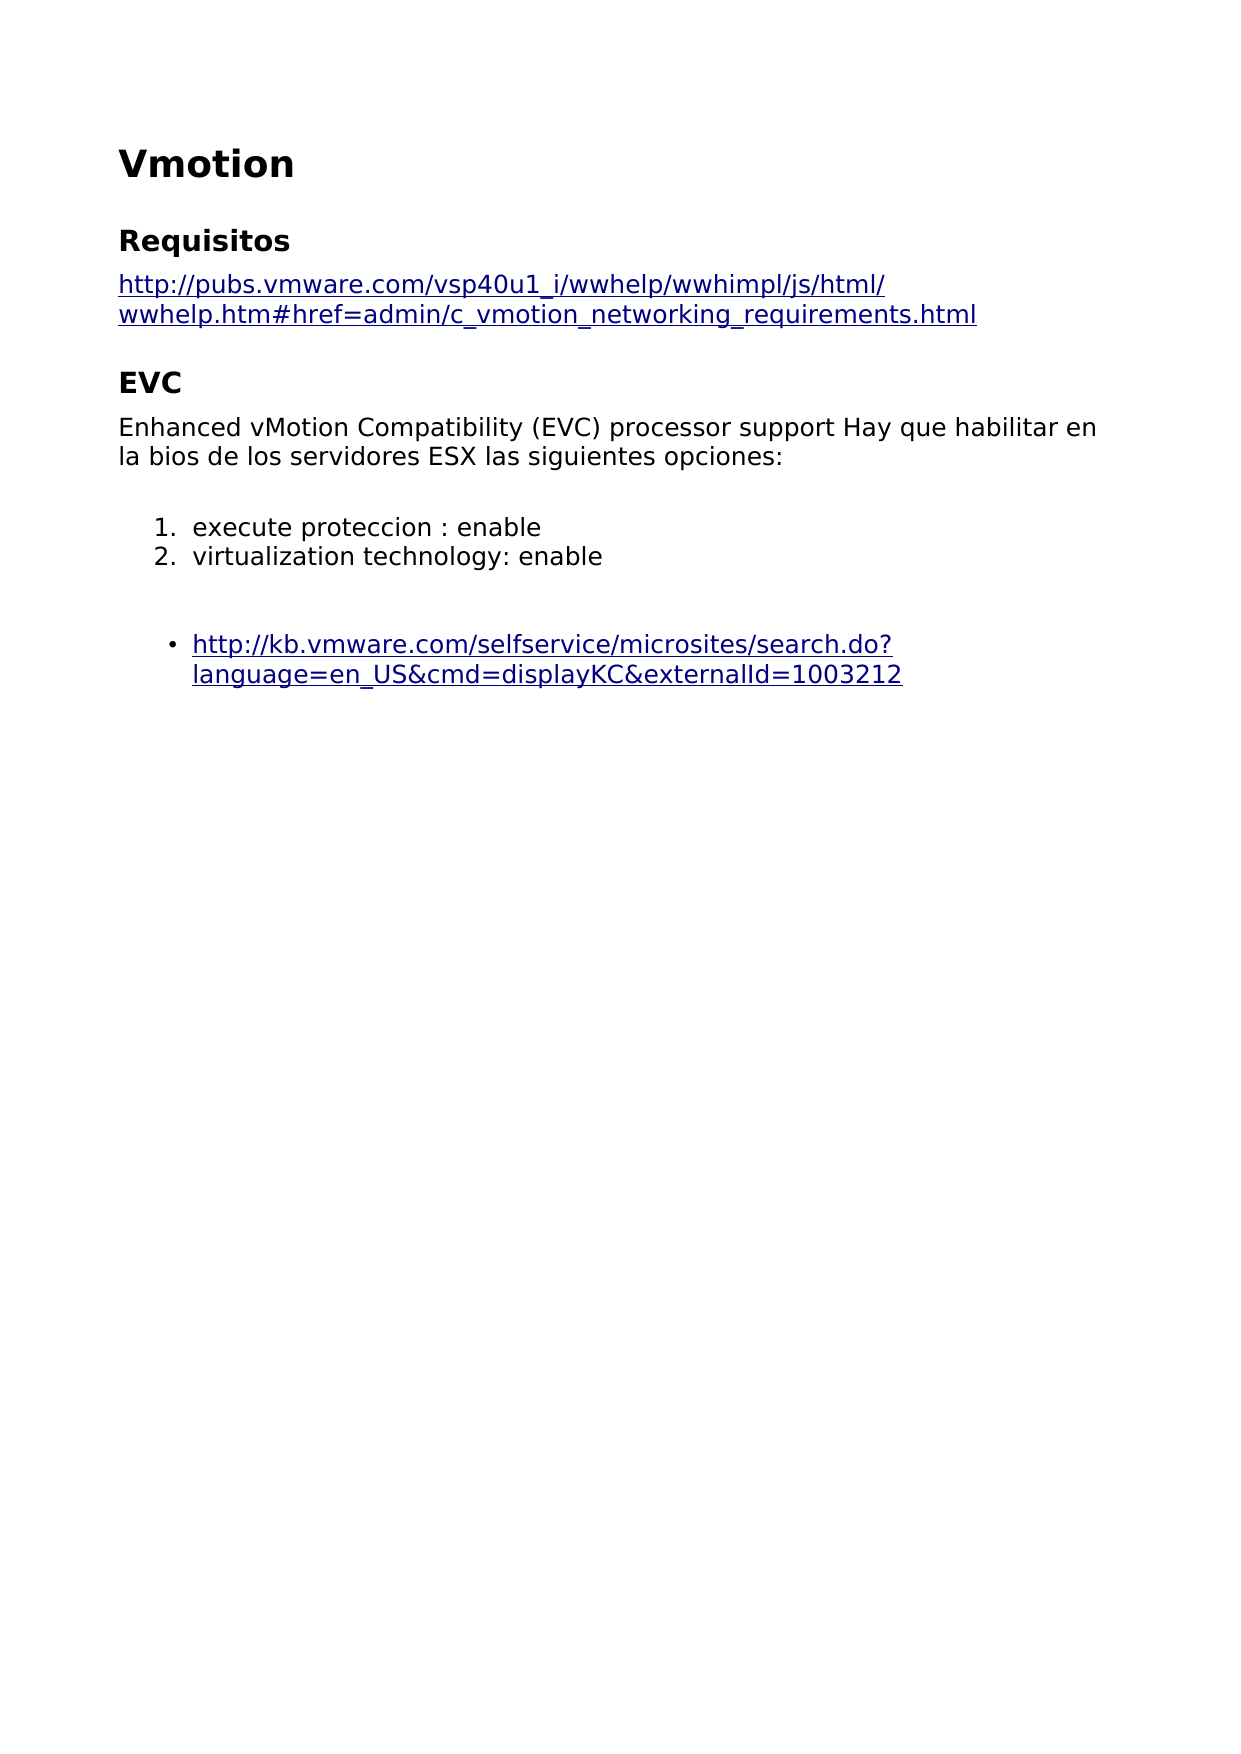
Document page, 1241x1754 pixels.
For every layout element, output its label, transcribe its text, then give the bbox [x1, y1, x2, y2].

subtitle EVC [118, 367, 1122, 401]
subtitle Vmotion [118, 143, 1122, 187]
list http://kb.vmware.com/selfservice/microsites/search.do?language=en_US&cmd=displayKC&externalId=1003212 [177, 631, 1122, 689]
text http://pubs.vmware.com/vsp40u1_i/wwhelp/wwhimpl/js/html/wwhelp.htm#href=admin/c_vmotion_networking_requirements.html [118, 271, 1122, 329]
text Enhanced vMotion Compatibility (EVC) processor support Hay que habilitar en la bios de los servidores ESX las siguientes opciones: [118, 413, 1122, 471]
subtitle Requisitos [118, 224, 1122, 258]
list execute proteccion : enable [177, 513, 1122, 542]
list virtualization technology: enable [177, 542, 1122, 572]
